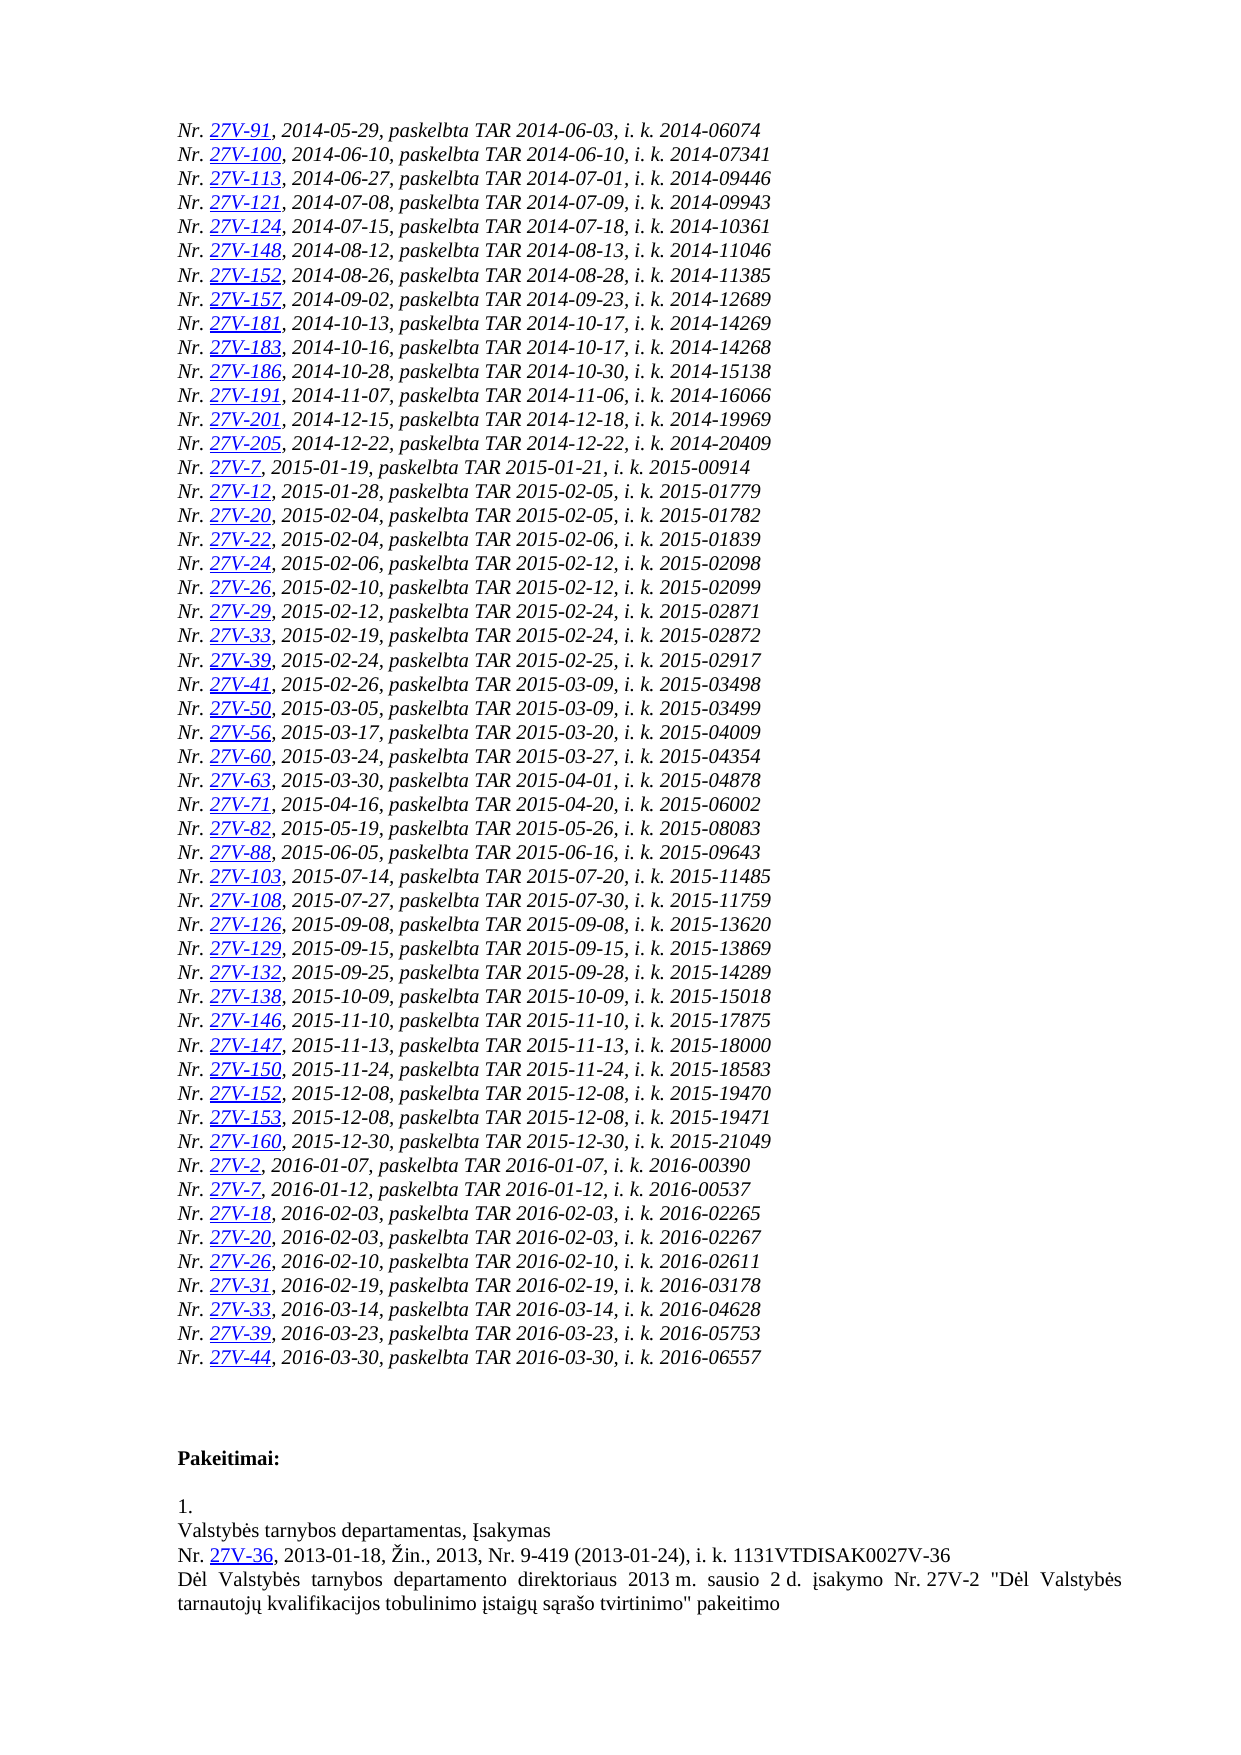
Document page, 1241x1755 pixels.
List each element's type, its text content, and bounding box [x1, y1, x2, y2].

text Nr. 27V-150, 2015-11-24, paskelbta TAR 2015-11-24, i. k. 2015-18583 [177, 1057, 1122, 1081]
text Nr. 27V-44, 2016-03-30, paskelbta TAR 2016-03-30, i. k. 2016-06557 [177, 1345, 1122, 1369]
text Nr. 27V-88, 2015-06-05, paskelbta TAR 2015-06-16, i. k. 2015-09643 [177, 840, 1122, 864]
text Nr. 27V-36, 2013-01-18, Žin., 2013, Nr. 9-419 (2013-01-24), i. k. 1131VTDISAK0027V-36 [177, 1542, 1122, 1567]
text Nr. 27V-41, 2015-02-26, paskelbta TAR 2015-03-09, i. k. 2015-03498 [177, 672, 1122, 696]
text Nr. 27V-201, 2014-12-15, paskelbta TAR 2014-12-18, i. k. 2014-19969 [177, 407, 1122, 431]
text Nr. 27V-108, 2015-07-27, paskelbta TAR 2015-07-30, i. k. 2015-11759 [177, 888, 1122, 912]
text Nr. 27V-100, 2014-06-10, paskelbta TAR 2014-06-10, i. k. 2014-07341 [177, 142, 1122, 166]
text Nr. 27V-2, 2016-01-07, paskelbta TAR 2016-01-07, i. k. 2016-00390 [177, 1153, 1122, 1177]
text Nr. 27V-121, 2014-07-08, paskelbta TAR 2014-07-09, i. k. 2014-09943 [177, 190, 1122, 214]
text Nr. 27V-33, 2015-02-19, paskelbta TAR 2015-02-24, i. k. 2015-02872 [177, 623, 1122, 647]
text Dėl Valstybės tarnybos departamento direktoriaus 2013 m. sausio 2 d. įsakymo Nr. 27V-2 "Dėl Valstybės tarnautojų kvalifikacijos tobulinimo įstaigų sąrašo tvirtinimo" pakeitimo [177, 1567, 1122, 1615]
text Nr. 27V-205, 2014-12-22, paskelbta TAR 2014-12-22, i. k. 2014-20409 [177, 431, 1122, 455]
text Nr. 27V-60, 2015-03-24, paskelbta TAR 2015-03-27, i. k. 2015-04354 [177, 744, 1122, 768]
text 1. [177, 1494, 1122, 1518]
text Nr. 27V-148, 2014-08-12, paskelbta TAR 2014-08-13, i. k. 2014-11046 [177, 238, 1122, 262]
text Nr. 27V-50, 2015-03-05, paskelbta TAR 2015-03-09, i. k. 2015-03499 [177, 696, 1122, 720]
text Nr. 27V-24, 2015-02-06, paskelbta TAR 2015-02-12, i. k. 2015-02098 [177, 551, 1122, 575]
text Nr. 27V-20, 2016-02-03, paskelbta TAR 2016-02-03, i. k. 2016-02267 [177, 1225, 1122, 1249]
text Nr. 27V-103, 2015-07-14, paskelbta TAR 2015-07-20, i. k. 2015-11485 [177, 864, 1122, 888]
text Nr. 27V-153, 2015-12-08, paskelbta TAR 2015-12-08, i. k. 2015-19471 [177, 1105, 1122, 1129]
text Nr. 27V-91, 2014-05-29, paskelbta TAR 2014-06-03, i. k. 2014-06074 [177, 118, 1122, 142]
text Nr. 27V-39, 2015-02-24, paskelbta TAR 2015-02-25, i. k. 2015-02917 [177, 647, 1122, 672]
text Nr. 27V-39, 2016-03-23, paskelbta TAR 2016-03-23, i. k. 2016-05753 [177, 1321, 1122, 1345]
text Nr. 27V-82, 2015-05-19, paskelbta TAR 2015-05-26, i. k. 2015-08083 [177, 816, 1122, 840]
text Nr. 27V-132, 2015-09-25, paskelbta TAR 2015-09-28, i. k. 2015-14289 [177, 960, 1122, 984]
text Nr. 27V-22, 2015-02-04, paskelbta TAR 2015-02-06, i. k. 2015-01839 [177, 527, 1122, 551]
text Nr. 27V-138, 2015-10-09, paskelbta TAR 2015-10-09, i. k. 2015-15018 [177, 984, 1122, 1008]
text Nr. 27V-7, 2015-01-19, paskelbta TAR 2015-01-21, i. k. 2015-00914 [177, 455, 1122, 479]
text Nr. 27V-147, 2015-11-13, paskelbta TAR 2015-11-13, i. k. 2015-18000 [177, 1032, 1122, 1057]
text Nr. 27V-18, 2016-02-03, paskelbta TAR 2016-02-03, i. k. 2016-02265 [177, 1201, 1122, 1225]
text Nr. 27V-146, 2015-11-10, paskelbta TAR 2015-11-10, i. k. 2015-17875 [177, 1008, 1122, 1032]
text Nr. 27V-191, 2014-11-07, paskelbta TAR 2014-11-06, i. k. 2014-16066 [177, 383, 1122, 407]
text Nr. 27V-33, 2016-03-14, paskelbta TAR 2016-03-14, i. k. 2016-04628 [177, 1297, 1122, 1321]
text Nr. 27V-56, 2015-03-17, paskelbta TAR 2015-03-20, i. k. 2015-04009 [177, 720, 1122, 744]
text Nr. 27V-63, 2015-03-30, paskelbta TAR 2015-04-01, i. k. 2015-04878 [177, 768, 1122, 792]
text Nr. 27V-186, 2014-10-28, paskelbta TAR 2014-10-30, i. k. 2014-15138 [177, 359, 1122, 383]
text Nr. 27V-26, 2015-02-10, paskelbta TAR 2015-02-12, i. k. 2015-02099 [177, 575, 1122, 599]
text Nr. 27V-113, 2014-06-27, paskelbta TAR 2014-07-01, i. k. 2014-09446 [177, 166, 1122, 190]
text Nr. 27V-181, 2014-10-13, paskelbta TAR 2014-10-17, i. k. 2014-14269 [177, 311, 1122, 335]
text Nr. 27V-31, 2016-02-19, paskelbta TAR 2016-02-19, i. k. 2016-03178 [177, 1273, 1122, 1297]
text Nr. 27V-152, 2014-08-26, paskelbta TAR 2014-08-28, i. k. 2014-11385 [177, 262, 1122, 287]
text Nr. 27V-26, 2016-02-10, paskelbta TAR 2016-02-10, i. k. 2016-02611 [177, 1249, 1122, 1273]
text Nr. 27V-152, 2015-12-08, paskelbta TAR 2015-12-08, i. k. 2015-19470 [177, 1081, 1122, 1105]
text Nr. 27V-20, 2015-02-04, paskelbta TAR 2015-02-05, i. k. 2015-01782 [177, 503, 1122, 527]
text Nr. 27V-129, 2015-09-15, paskelbta TAR 2015-09-15, i. k. 2015-13869 [177, 936, 1122, 960]
text Valstybės tarnybos departamentas, Įsakymas [177, 1518, 1122, 1542]
text Nr. 27V-183, 2014-10-16, paskelbta TAR 2014-10-17, i. k. 2014-14268 [177, 335, 1122, 359]
text Nr. 27V-124, 2014-07-15, paskelbta TAR 2014-07-18, i. k. 2014-10361 [177, 214, 1122, 238]
text Nr. 27V-12, 2015-01-28, paskelbta TAR 2015-02-05, i. k. 2015-01779 [177, 479, 1122, 503]
text Nr. 27V-29, 2015-02-12, paskelbta TAR 2015-02-24, i. k. 2015-02871 [177, 599, 1122, 623]
text Nr. 27V-160, 2015-12-30, paskelbta TAR 2015-12-30, i. k. 2015-21049 [177, 1129, 1122, 1153]
text Nr. 27V-157, 2014-09-02, paskelbta TAR 2014-09-23, i. k. 2014-12689 [177, 287, 1122, 311]
text Pakeitimai: [177, 1446, 1122, 1470]
text Nr. 27V-7, 2016-01-12, paskelbta TAR 2016-01-12, i. k. 2016-00537 [177, 1177, 1122, 1201]
text Nr. 27V-126, 2015-09-08, paskelbta TAR 2015-09-08, i. k. 2015-13620 [177, 912, 1122, 936]
text Nr. 27V-71, 2015-04-16, paskelbta TAR 2015-04-20, i. k. 2015-06002 [177, 792, 1122, 816]
